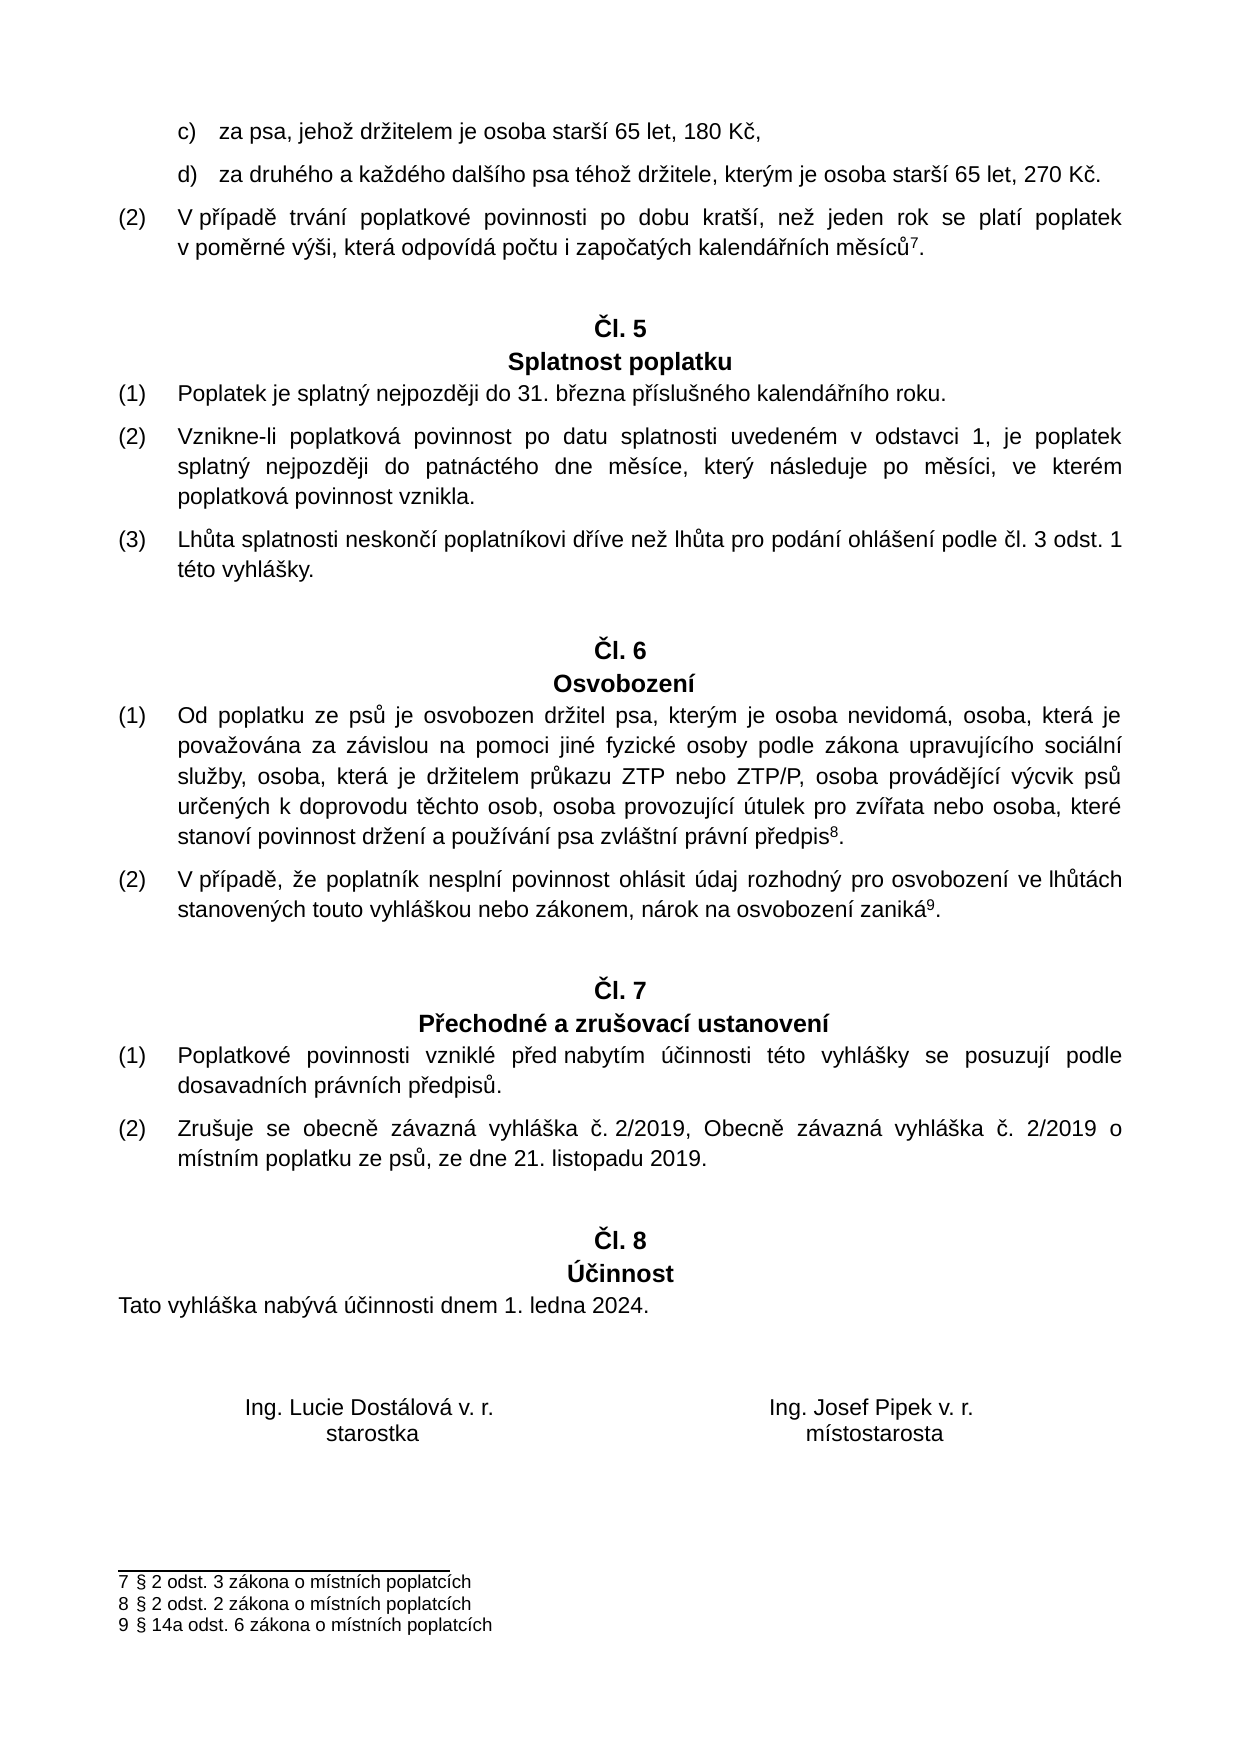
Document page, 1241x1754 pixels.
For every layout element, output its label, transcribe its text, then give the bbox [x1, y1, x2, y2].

list § 2 odst. 3 zákona o místních poplatcích [118, 1571, 1122, 1592]
subtitle Čl. 7 Přechodné a zrušovací ustanovení [118, 976, 1122, 1038]
subtitle Čl. 6 Osvobození [118, 636, 1122, 698]
list § 14a odst. 6 zákona o místních poplatcích [118, 1614, 1122, 1635]
subtitle Čl. 8 Účinnost [118, 1226, 1122, 1287]
list Lhůta splatnosti neskončí poplatníkovi dříve než lhůta pro podání ohlášení podle čl. 3 odst. 1 této vyhlášky. [118, 526, 1122, 582]
subtitle Čl. 5 Splatnost poplatku [118, 314, 1122, 376]
table_header Ing. Lucie Dostálová v. r. starostka [118, 1334, 620, 1452]
list za druhého a každého dalšího psa téhož držitele, kterým je osoba starší 65 let, 270 Kč. [177, 161, 1122, 187]
list za psa, jehož držitelem je osoba starší 65 let, 180 Kč, [177, 118, 1122, 144]
list Poplatkové povinnosti vzniklé před nabytím účinnosti této vyhlášky se posuzují podle dosavadních právních předpisů. [118, 1042, 1122, 1099]
table_header Ing. Josef Pipek v. r. místostarosta [620, 1334, 1122, 1452]
list § 2 odst. 2 zákona o místních poplatcích [118, 1592, 1122, 1614]
list Zrušuje se obecně závazná vyhláška č. 2/2019, Obecně závazná vyhláška č. 2/2019 o místním poplatku ze psů, ze dne 21. listopadu 2019. [118, 1115, 1122, 1172]
list Od poplatku ze psů je osvobozen držitel psa, kterým je osoba nevidomá, osoba, která je považována za závislou na pomoci jiné fyzické osoby podle zákona upravujícího sociální služby, osoba, která je držitelem průkazu ZTP nebo ZTP/P, osoba provádějící výcvik psů určených k doprovodu těchto osob, osoba provozující útulek pro zvířata nebo osoba, které stanoví povinnost držení a používání psa zvláštní právní předpis. [118, 702, 1122, 849]
text Tato vyhláška nabývá účinnosti dnem 1. ledna 2024. [118, 1292, 1122, 1318]
list Poplatek je splatný nejpozději do 31. března příslušného kalendářního roku. [118, 380, 1122, 406]
list V případě trvání poplatkové povinnosti po dobu kratší, než jeden rok se platí poplatek v poměrné výši, která odpovídá počtu i započatých kalendářních měsíců. [118, 203, 1122, 260]
list Vznikne-li poplatková povinnost po datu splatnosti uvedeném v odstavci 1, je poplatek splatný nejpozději do patnáctého dne měsíce, který následuje po měsíci, ve kterém poplatková povinnost vznikla. [118, 423, 1122, 509]
list V případě, že poplatník nesplní povinnost ohlásit údaj rozhodný pro osvobození ve lhůtách stanovených touto vyhláškou nebo zákonem, nárok na osvobození zaniká. [118, 866, 1122, 922]
